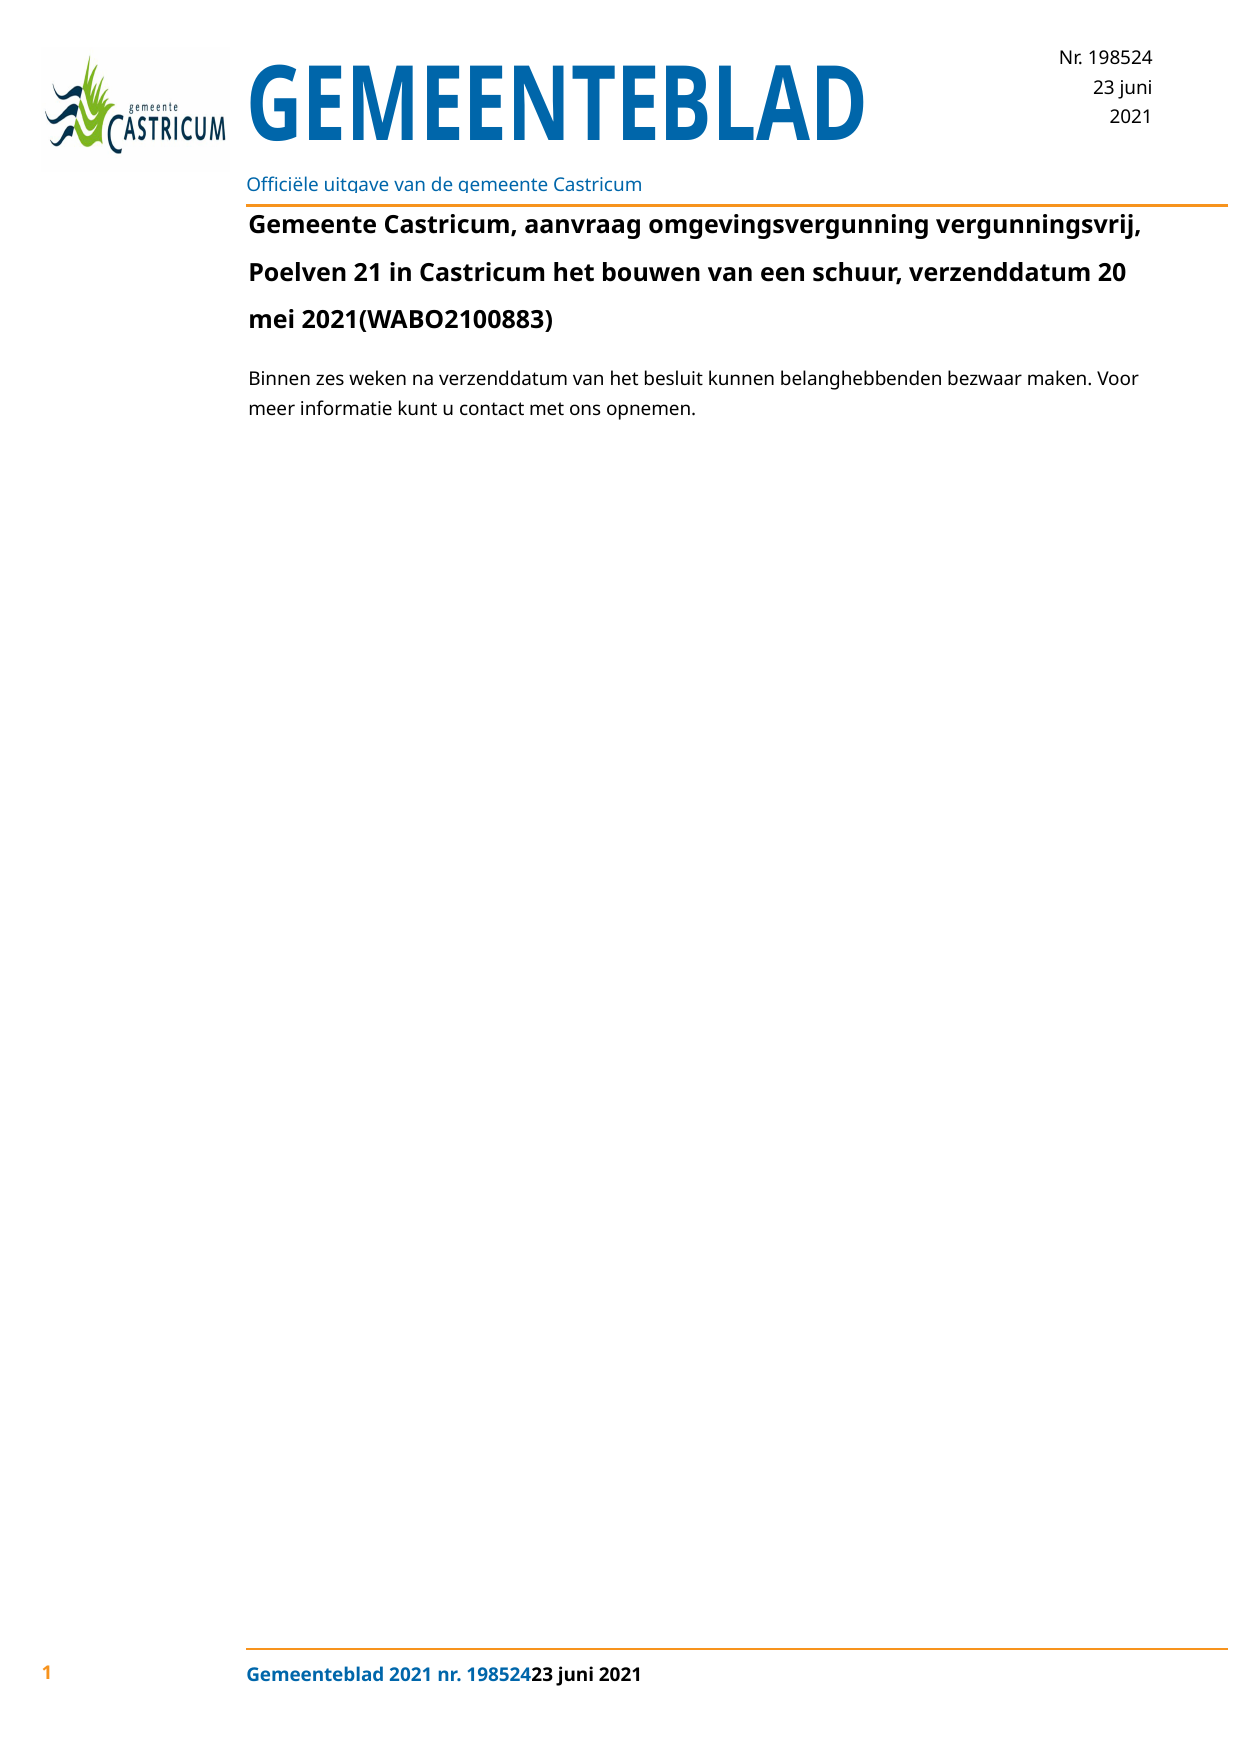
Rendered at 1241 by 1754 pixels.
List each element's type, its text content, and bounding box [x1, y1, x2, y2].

text Gemeente Castricum, aanvraag omgevingsvergunning vergunningsvrij, Poelven 21 in Castricum het bouwen van een schuur, verzenddatum 20 mei 2021(WABO2100883) [248, 207, 1152, 336]
picture [41, 47, 231, 172]
text Binnen zes weken na verzenddatum van het besluit kunnen belanghebbenden bezwaar maken. Voor meer informatie kunt u contact met ons opnemen. [248, 366, 1152, 421]
